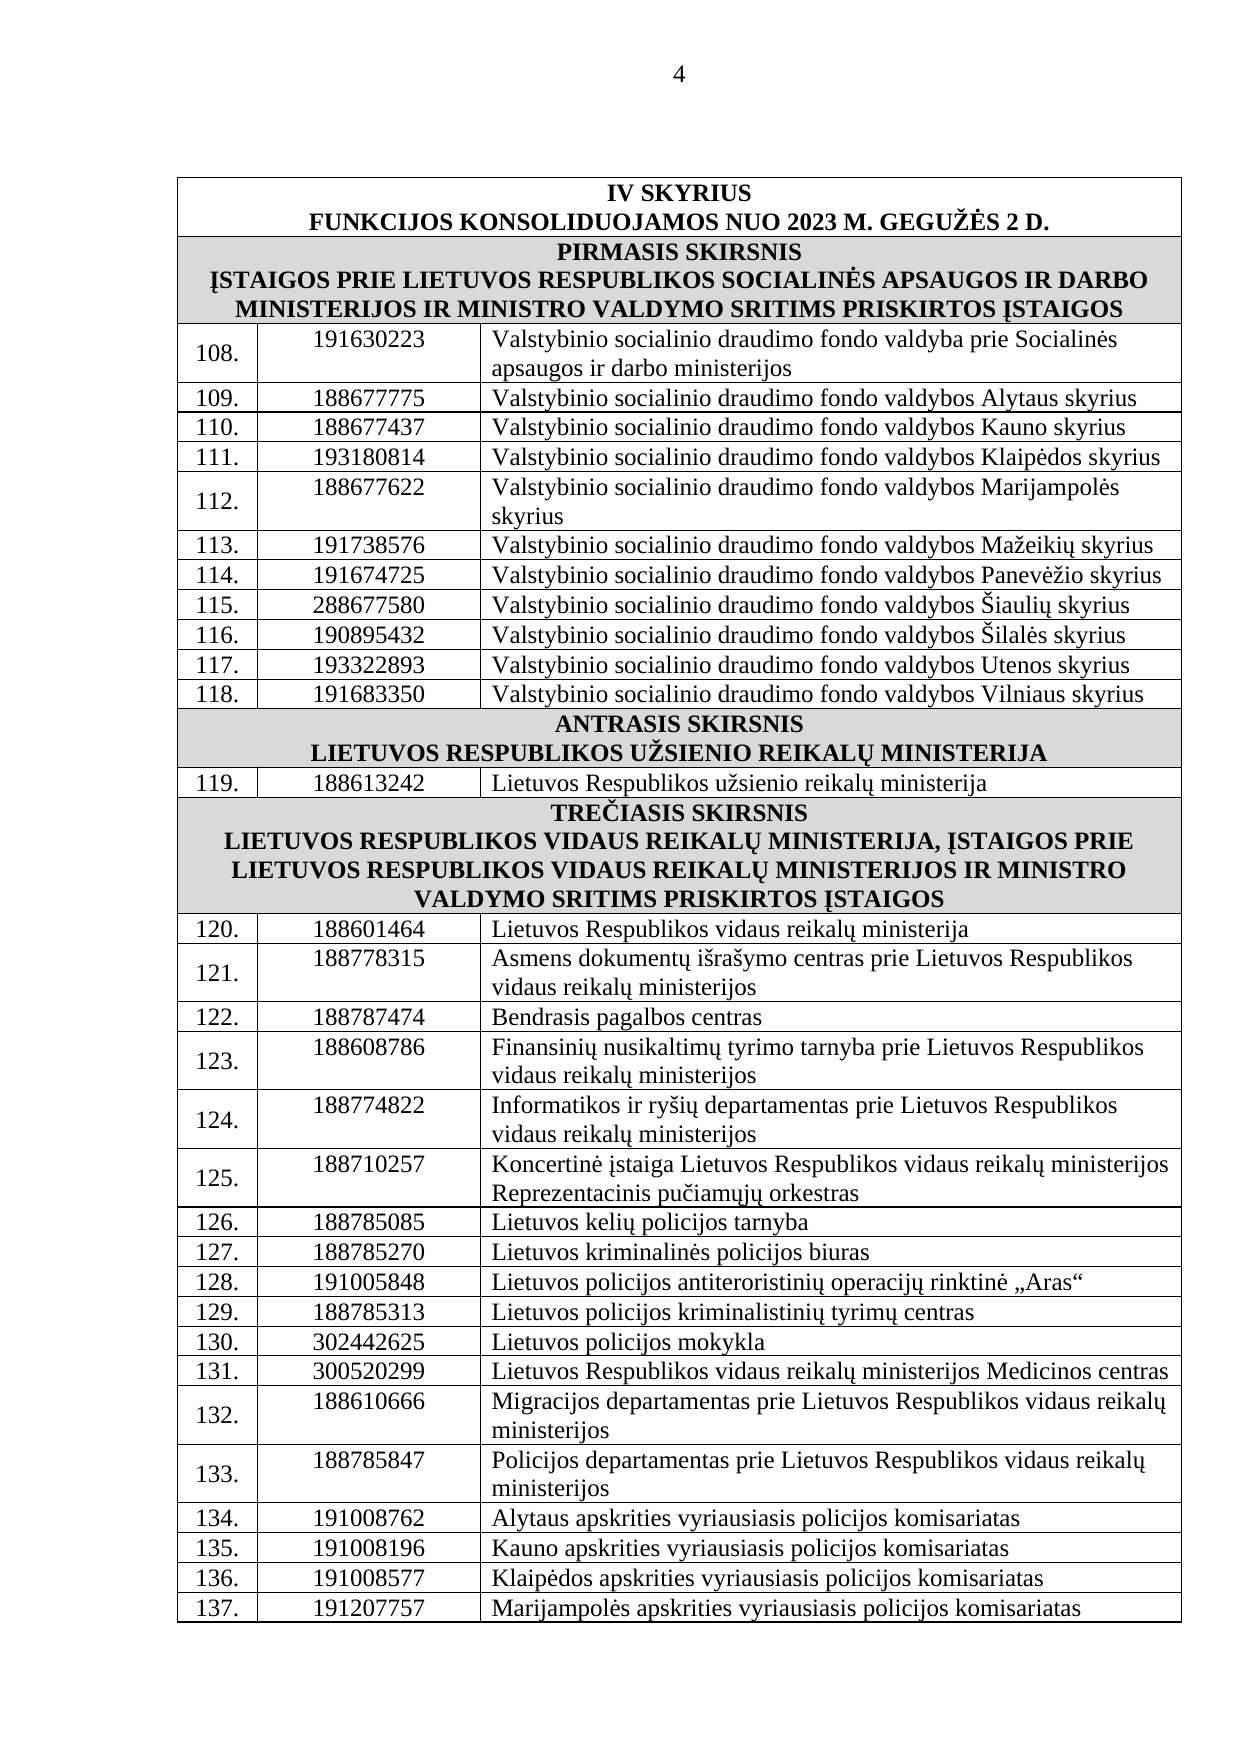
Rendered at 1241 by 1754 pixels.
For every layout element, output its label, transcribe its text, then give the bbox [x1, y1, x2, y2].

table_cell 124. [178, 1090, 257, 1148]
table_cell ANTRASIS SKIRSNIS LIETUVOS RESPUBLIKOS UŽSIENIO REIKALŲ MINISTERIJA [178, 709, 1181, 767]
table_cell 191008762 [258, 1503, 480, 1532]
table_cell 133. [178, 1445, 257, 1502]
table_cell Finansinių nusikaltimų tyrimo tarnyba prie Lietuvos Respublikos vidaus reikalų ministerijos [481, 1032, 1181, 1089]
table_cell 288677580 [258, 590, 480, 619]
table_cell 188785270 [258, 1237, 480, 1266]
table_cell 132. [178, 1386, 257, 1444]
table_cell Valstybinio socialinio draudimo fondo valdybos Šiaulių skyrius [481, 590, 1181, 619]
table_cell Koncertinė įstaiga Lietuvos Respublikos vidaus reikalų ministerijos Reprezentacinis pučiamųjų orkestras [481, 1149, 1181, 1206]
table_cell 191738576 [258, 531, 480, 559]
table_cell 191008196 [258, 1533, 480, 1562]
table_cell 122. [178, 1002, 257, 1031]
table_cell 188677775 [258, 383, 480, 411]
table_cell Lietuvos kriminalinės policijos biuras [481, 1237, 1181, 1266]
table_cell 188778315 [258, 944, 480, 1001]
table_cell Lietuvos policijos mokykla [481, 1327, 1181, 1355]
table_cell 191683350 [258, 680, 480, 708]
table_cell 114. [178, 560, 257, 589]
table_cell 128. [178, 1267, 257, 1296]
table_cell Lietuvos policijos antiteroristinių operacijų rinktinė „Aras“ [481, 1267, 1181, 1296]
table_cell Valstybinio socialinio draudimo fondo valdybos Mažeikių skyrius [481, 531, 1181, 559]
table_cell 136. [178, 1563, 257, 1592]
table_cell 135. [178, 1533, 257, 1562]
table_cell Lietuvos policijos kriminalistinių tyrimų centras [481, 1297, 1181, 1326]
table_cell Valstybinio socialinio draudimo fondo valdyba prie Socialinės apsaugos ir darbo ministerijos [481, 324, 1181, 382]
table_cell 188610666 [258, 1386, 480, 1444]
table_cell 191630223 [258, 324, 480, 382]
table_cell 109. [178, 383, 257, 411]
table_cell 188785313 [258, 1297, 480, 1326]
table_cell 191005848 [258, 1267, 480, 1296]
table_cell 116. [178, 620, 257, 649]
table_cell 191008577 [258, 1563, 480, 1592]
table_cell 119. [178, 768, 257, 797]
table_cell 188608786 [258, 1032, 480, 1089]
table_cell 126. [178, 1208, 257, 1236]
table_cell Lietuvos Respublikos užsienio reikalų ministerija [481, 768, 1181, 797]
table_cell 190895432 [258, 620, 480, 649]
table_cell 129. [178, 1297, 257, 1326]
table_cell TREČIASIS SKIRSNIS LIETUVOS RESPUBLIKOS VIDAUS REIKALŲ MINISTERIJA, ĮSTAIGOS PRIE LIETUVOS RESPUBLIKOS VIDAUS REIKALŲ MINISTERIJOS IR MINISTRO VALDYMO SRITIMS PRISKIRTOS ĮSTAIGOS [178, 798, 1181, 913]
table_cell Valstybinio socialinio draudimo fondo valdybos Vilniaus skyrius [481, 680, 1181, 708]
table_cell Lietuvos kelių policijos tarnyba [481, 1208, 1181, 1236]
table_cell 188785847 [258, 1445, 480, 1502]
table_cell 191674725 [258, 560, 480, 589]
table_cell Marijampolės apskrities vyriausiasis policijos komisariatas [481, 1593, 1181, 1621]
table_cell 188677622 [258, 472, 480, 529]
table_cell 188613242 [258, 768, 480, 797]
table_cell Valstybinio socialinio draudimo fondo valdybos Šilalės skyrius [481, 620, 1181, 649]
table_cell 127. [178, 1237, 257, 1266]
table_cell Lietuvos Respublikos vidaus reikalų ministerija [481, 914, 1181, 942]
table_cell 112. [178, 472, 257, 529]
table_cell Valstybinio socialinio draudimo fondo valdybos Alytaus skyrius [481, 383, 1181, 411]
table_cell 188601464 [258, 914, 480, 942]
table_cell Valstybinio socialinio draudimo fondo valdybos Marijampolės skyrius [481, 472, 1181, 529]
table_cell Policijos departamentas prie Lietuvos Respublikos vidaus reikalų ministerijos [481, 1445, 1181, 1502]
table_cell 137. [178, 1593, 257, 1621]
table_cell 115. [178, 590, 257, 619]
table_cell 131. [178, 1356, 257, 1385]
table_cell 120. [178, 914, 257, 942]
table_cell 302442625 [258, 1327, 480, 1355]
table_cell 118. [178, 680, 257, 708]
table_cell 108. [178, 324, 257, 382]
table_cell 188774822 [258, 1090, 480, 1148]
table_cell 117. [178, 650, 257, 678]
table_cell Alytaus apskrities vyriausiasis policijos komisariatas [481, 1503, 1181, 1532]
table_cell 123. [178, 1032, 257, 1089]
table_cell 193180814 [258, 442, 480, 471]
table_cell 188785085 [258, 1208, 480, 1236]
table_cell Valstybinio socialinio draudimo fondo valdybos Panevėžio skyrius [481, 560, 1181, 589]
table_cell Valstybinio socialinio draudimo fondo valdybos Klaipėdos skyrius [481, 442, 1181, 471]
table_cell Informatikos ir ryšių departamentas prie Lietuvos Respublikos vidaus reikalų ministerijos [481, 1090, 1181, 1148]
table_cell 113. [178, 531, 257, 559]
table_cell 134. [178, 1503, 257, 1532]
table_cell Klaipėdos apskrities vyriausiasis policijos komisariatas [481, 1563, 1181, 1592]
table_cell 191207757 [258, 1593, 480, 1621]
table_cell Bendrasis pagalbos centras [481, 1002, 1181, 1031]
table_cell 125. [178, 1149, 257, 1206]
table_cell Asmens dokumentų išrašymo centras prie Lietuvos Respublikos vidaus reikalų ministerijos [481, 944, 1181, 1001]
table_cell 121. [178, 944, 257, 1001]
table_cell Lietuvos Respublikos vidaus reikalų ministerijos Medicinos centras [481, 1356, 1181, 1385]
table_cell Valstybinio socialinio draudimo fondo valdybos Kauno skyrius [481, 413, 1181, 441]
table_cell 188787474 [258, 1002, 480, 1031]
table_cell 188710257 [258, 1149, 480, 1206]
table_cell IV SKYRIUS FUNKCIJOS KONSOLIDUOJAMOS NUO 2023 M. GEGUŽĖS 2 D. [178, 178, 1181, 236]
table_cell 130. [178, 1327, 257, 1355]
table_cell 300520299 [258, 1356, 480, 1385]
table_cell Valstybinio socialinio draudimo fondo valdybos Utenos skyrius [481, 650, 1181, 678]
table_cell PIRMASIS SKIRSNIS ĮSTAIGOS PRIE LIETUVOS RESPUBLIKOS SOCIALINĖS APSAUGOS IR DARBO MINISTERIJOS IR MINISTRO VALDYMO SRITIMS PRISKIRTOS ĮSTAIGOS [178, 237, 1181, 323]
table_cell Kauno apskrities vyriausiasis policijos komisariatas [481, 1533, 1181, 1562]
table_cell Migracijos departamentas prie Lietuvos Respublikos vidaus reikalų ministerijos [481, 1386, 1181, 1444]
table_cell 111. [178, 442, 257, 471]
table_cell 188677437 [258, 413, 480, 441]
table_cell 193322893 [258, 650, 480, 678]
table_cell 110. [178, 413, 257, 441]
